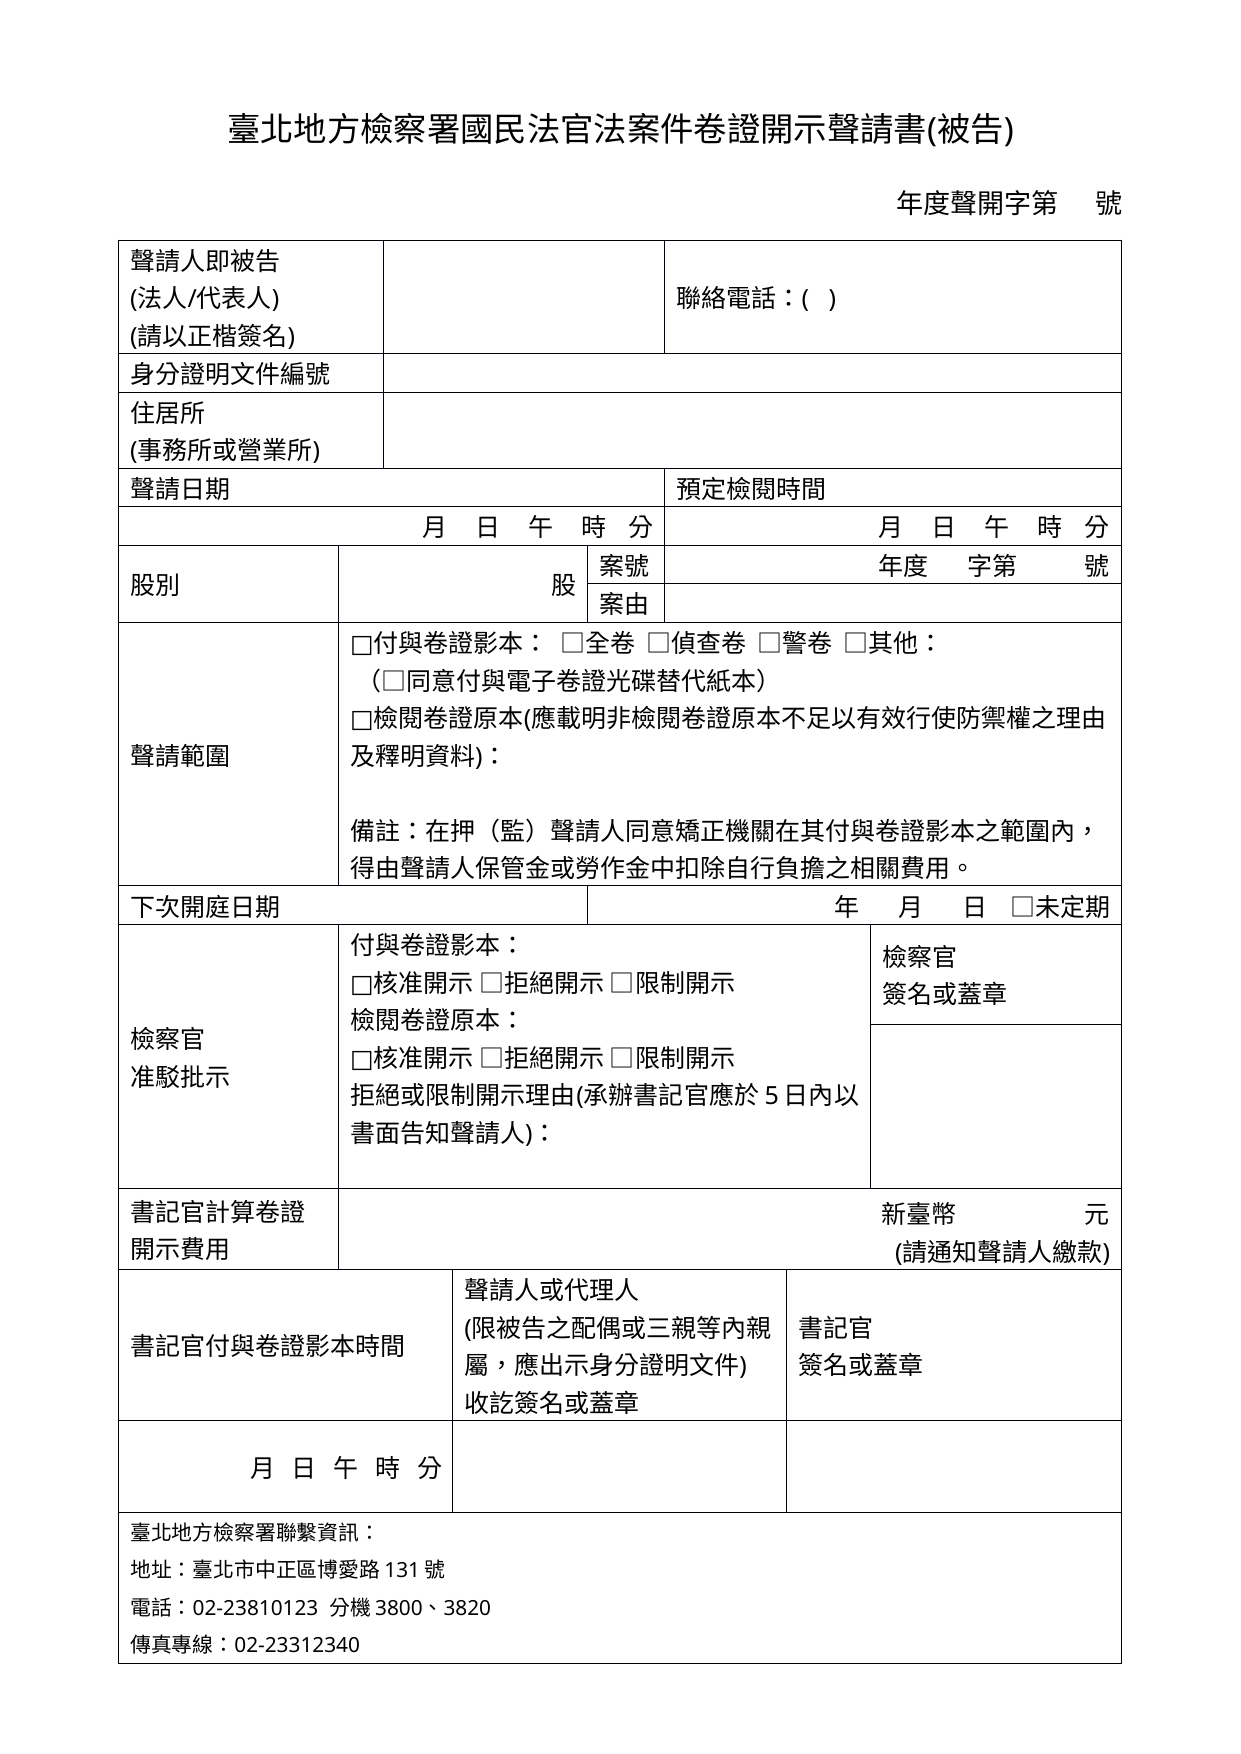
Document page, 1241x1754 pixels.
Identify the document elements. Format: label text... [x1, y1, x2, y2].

table_cell 案由 [588, 584, 664, 622]
table_cell 年度 字第 號 [665, 546, 1121, 583]
table_cell [384, 393, 1121, 468]
table_header 聲請人即被告 (法人/代表人) (請以正楷簽名) [119, 241, 383, 353]
table_cell □付與卷證影本： 󠆇□全卷 󠆇□偵查卷󠆇 󠆇□警卷󠆇 󠆇□其他： （□同意付與電子卷證光碟替代紙本） □檢閱卷證原本(應載明非檢閱卷證原本不足以有效行使防禦權之理由及釋明資料)： 備註：在押（監）聲請人同意矯正機關在其付與卷證影本之範圍內，得由聲請人保管金或勞作金中扣除自行負擔之相關費用。 [339, 623, 1121, 885]
table_cell 書記官 簽名或蓋章 [787, 1270, 1121, 1420]
table_cell 身分證明文件編號 [119, 354, 383, 392]
table_cell 聲請日期 [119, 469, 664, 506]
table_cell [453, 1421, 786, 1512]
table_cell 月 日 午 時 分 [119, 507, 664, 545]
table_cell [787, 1421, 1121, 1512]
table_cell 預定檢閱時間 [665, 469, 1121, 506]
table_cell 下次開庭日期 [119, 886, 587, 924]
text 年度聲開字第 號 [118, 164, 1122, 239]
table_cell 月 日 午 時 分 [119, 1421, 452, 1512]
table_cell 檢察官 准駁批示 [119, 925, 338, 1188]
text 臺北地方檢察署國民法官法案件卷證開示聲請書(被告) [118, 89, 1122, 164]
table_cell 付與卷證影本：󠆇 □核准開示 □󠆇拒絕開示 □󠆇限制開示 檢閱卷證原本： □核准開示 □󠆇拒絕開示 □󠆇限制開示 拒絕或限制開示理由(承辦書記官應於5日內以書面告知聲請人)： [339, 925, 870, 1188]
table_cell 住居所 (事務所或營業所) [119, 393, 383, 468]
table_cell [665, 584, 1121, 622]
table_cell [871, 1025, 1121, 1188]
table_cell 案號 [588, 546, 664, 583]
table_cell [384, 354, 1121, 392]
table_cell 股別 [119, 546, 338, 622]
table_cell 檢察官 簽名或蓋章 [871, 925, 1121, 1024]
table_cell 臺北地方檢察署聯繫資訊： 地址：臺北市中正區博愛路131號 電話：02-23810123 分機3800、3820 傳真專線：02-23312340 [119, 1513, 1121, 1663]
table_cell 月 日 午 時 分 [665, 507, 1121, 545]
table_cell 聲請範圍 [119, 623, 338, 885]
table_cell 年 月 日󠆇 󠆇□未定期 [588, 886, 1121, 924]
table_cell 聲請人或代理人 (限被告之配偶或三親等內親屬，應出示身分證明文件) 收訖簽名或蓋章 [453, 1270, 786, 1420]
table_cell 書記官計算卷證開示費用 [119, 1189, 338, 1269]
table_header [384, 241, 664, 353]
table_cell 新臺幣 元 (請通知聲請人繳款) [339, 1189, 1121, 1269]
table_cell 書記官付與卷證影本時間 [119, 1270, 452, 1420]
table_cell 股 [339, 546, 587, 622]
table_header 聯絡電話：( ) [665, 241, 1121, 353]
